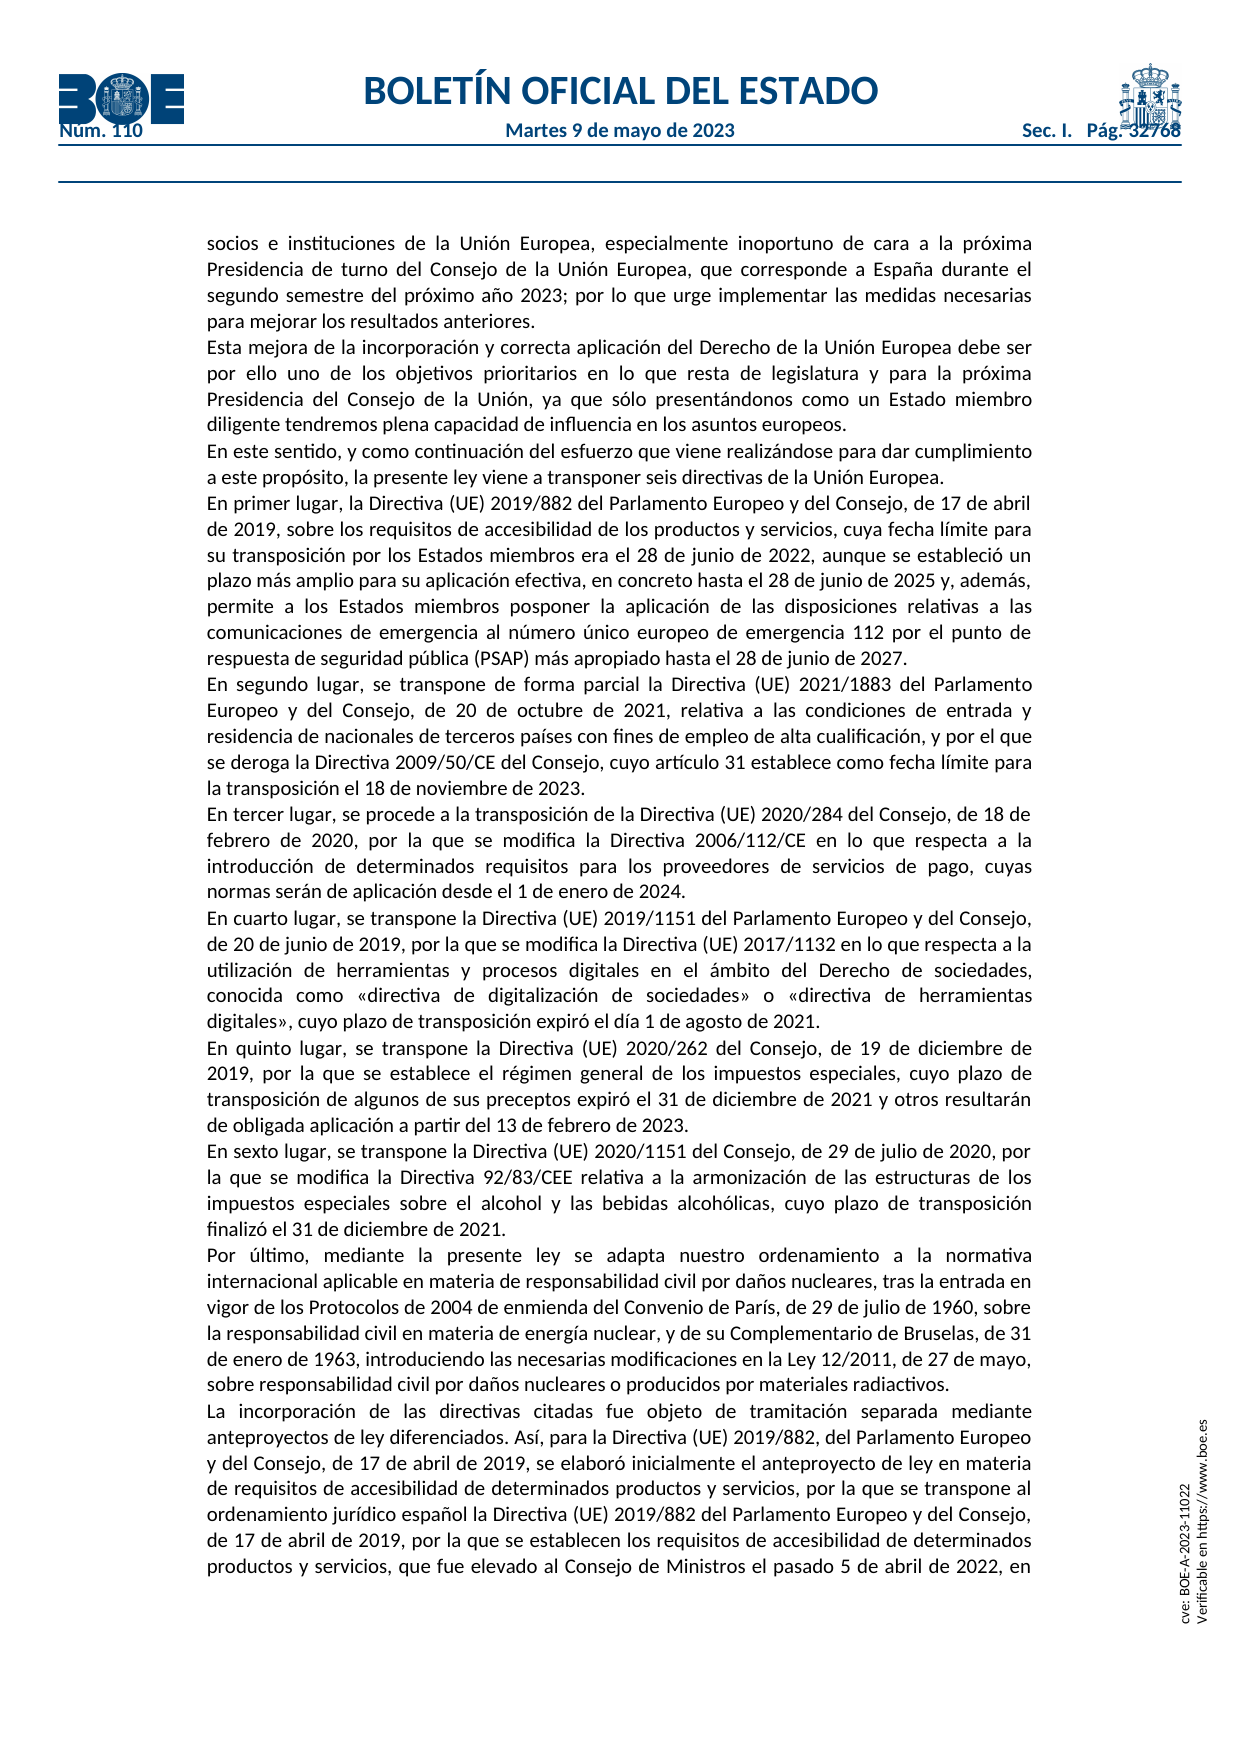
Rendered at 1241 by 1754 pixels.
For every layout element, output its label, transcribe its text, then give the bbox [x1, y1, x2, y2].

text En cuarto lugar, se transpone la Directiva (UE) 2019/1151 del Parlamento Europeo y del Consejo, de 20 de junio de 2019, por la que se modifica la Directiva (UE) 2017/1132 en lo que respecta a la utilización de herramientas y procesos digitales en el ámbito del Derecho de sociedades, conocida como «directiva de digitalización de sociedades» o «directiva de herramientas digitales», cuyo plazo de transposición expiró el día 1 de agosto de 2021. [207, 905, 1034, 1034]
text Por último, mediante la presente ley se adapta nuestro ordenamiento a la normativa internacional aplicable en materia de responsabilidad civil por daños nucleares, tras la entrada en vigor de los Protocolos de 2004 de enmienda del Convenio de París, de 29 de julio de 1960, sobre la responsabilidad civil en materia de energía nuclear, y de su Complementario de Bruselas, de 31 de enero de 1963, introduciendo las necesarias modificaciones en la Ley 12/2011, de 27 de mayo, sobre responsabilidad civil por daños nucleares o producidos por materiales radiactivos. [207, 1242, 1034, 1397]
text En quinto lugar, se transpone la Directiva (UE) 2020/262 del Consejo, de 19 de diciembre de 2019, por la que se establece el régimen general de los impuestos especiales, cuyo plazo de transposición de algunos de sus preceptos expiró el 31 de diciembre de 2021 y otros resultarán de obligada aplicación a partir del 13 de febrero de 2023. [207, 1035, 1034, 1138]
text En tercer lugar, se procede a la transposición de la Directiva (UE) 2020/284 del Consejo, de 18 de febrero de 2020, por la que se modifica la Directiva 2006/112/CE en lo que respecta a la introducción de determinados requisitos para los proveedores de servicios de pago, cuyas normas serán de aplicación desde el 1 de enero de 2024. [207, 801, 1034, 904]
text Esta mejora de la incorporación y correcta aplicación del Derecho de la Unión Europea debe ser por ello uno de los objetivos prioritarios en lo que resta de legislatura y para la próxima Presidencia del Consejo de la Unión, ya que sólo presentándonos como un Estado miembro diligente tendremos plena capacidad de influencia en los asuntos europeos. [207, 334, 1034, 437]
text En sexto lugar, se transpone la Directiva (UE) 2020/1151 del Consejo, de 29 de julio de 2020, por la que se modifica la Directiva 92/83/CEE relativa a la armonización de las estructuras de los impuestos especiales sobre el alcohol y las bebidas alcohólicas, cuyo plazo de transposición finalizó el 31 de diciembre de 2021. [207, 1139, 1034, 1242]
text La incorporación de las directivas citadas fue objeto de tramitación separada mediante anteproyectos de ley diferenciados. Así, para la Directiva (UE) 2019/882, del Parlamento Europeo y del Consejo, de 17 de abril de 2019, se elaboró inicialmente el anteproyecto de ley en materia de requisitos de accesibilidad de determinados productos y servicios, por la que se transpone al ordenamiento jurídico español la Directiva (UE) 2019/882 del Parlamento Europeo y del Consejo, de 17 de abril de 2019, por la que se establecen los requisitos de accesibilidad de determinados productos y servicios, que fue elevado al Consejo de Ministros el pasado 5 de abril de 2022, en [207, 1398, 1034, 1578]
text En segundo lugar, se transpone de forma parcial la Directiva (UE) 2021/1883 del Parlamento Europeo y del Consejo, de 20 de octubre de 2021, relativa a las condiciones de entrada y residencia de nacionales de terceros países con fines de empleo de alta cualificación, y por el que se deroga la Directiva 2009/50/CE del Consejo, cuyo artículo 31 establece como fecha límite para la transposición el 18 de noviembre de 2023. [207, 672, 1034, 800]
text socios e instituciones de la Unión Europea, especialmente inoportuno de cara a la próxima Presidencia de turno del Consejo de la Unión Europea, que corresponde a España durante el segundo semestre del próximo año 2023; por lo que urge implementar las medidas necesarias para mejorar los resultados anteriores. [207, 230, 1034, 333]
text En primer lugar, la Directiva (UE) 2019/882 del Parlamento Europeo y del Consejo, de 17 de abril de 2019, sobre los requisitos de accesibilidad de los productos y servicios, cuya fecha límite para su transposición por los Estados miembros era el 28 de junio de 2022, aunque se estableció un plazo más amplio para su aplicación efectiva, en concreto hasta el 28 de junio de 2025 y, además, permite a los Estados miembros posponer la aplicación de las disposiciones relativas a las comunicaciones de emergencia al número único europeo de emergencia 112 por el punto de respuesta de seguridad pública (PSAP) más apropiado hasta el 28 de junio de 2027. [207, 490, 1034, 671]
text En este sentido, y como continuación del esfuerzo que viene realizándose para dar cumplimiento a este propósito, la presente ley viene a transponer seis directivas de la Unión Europea. [207, 438, 1034, 489]
